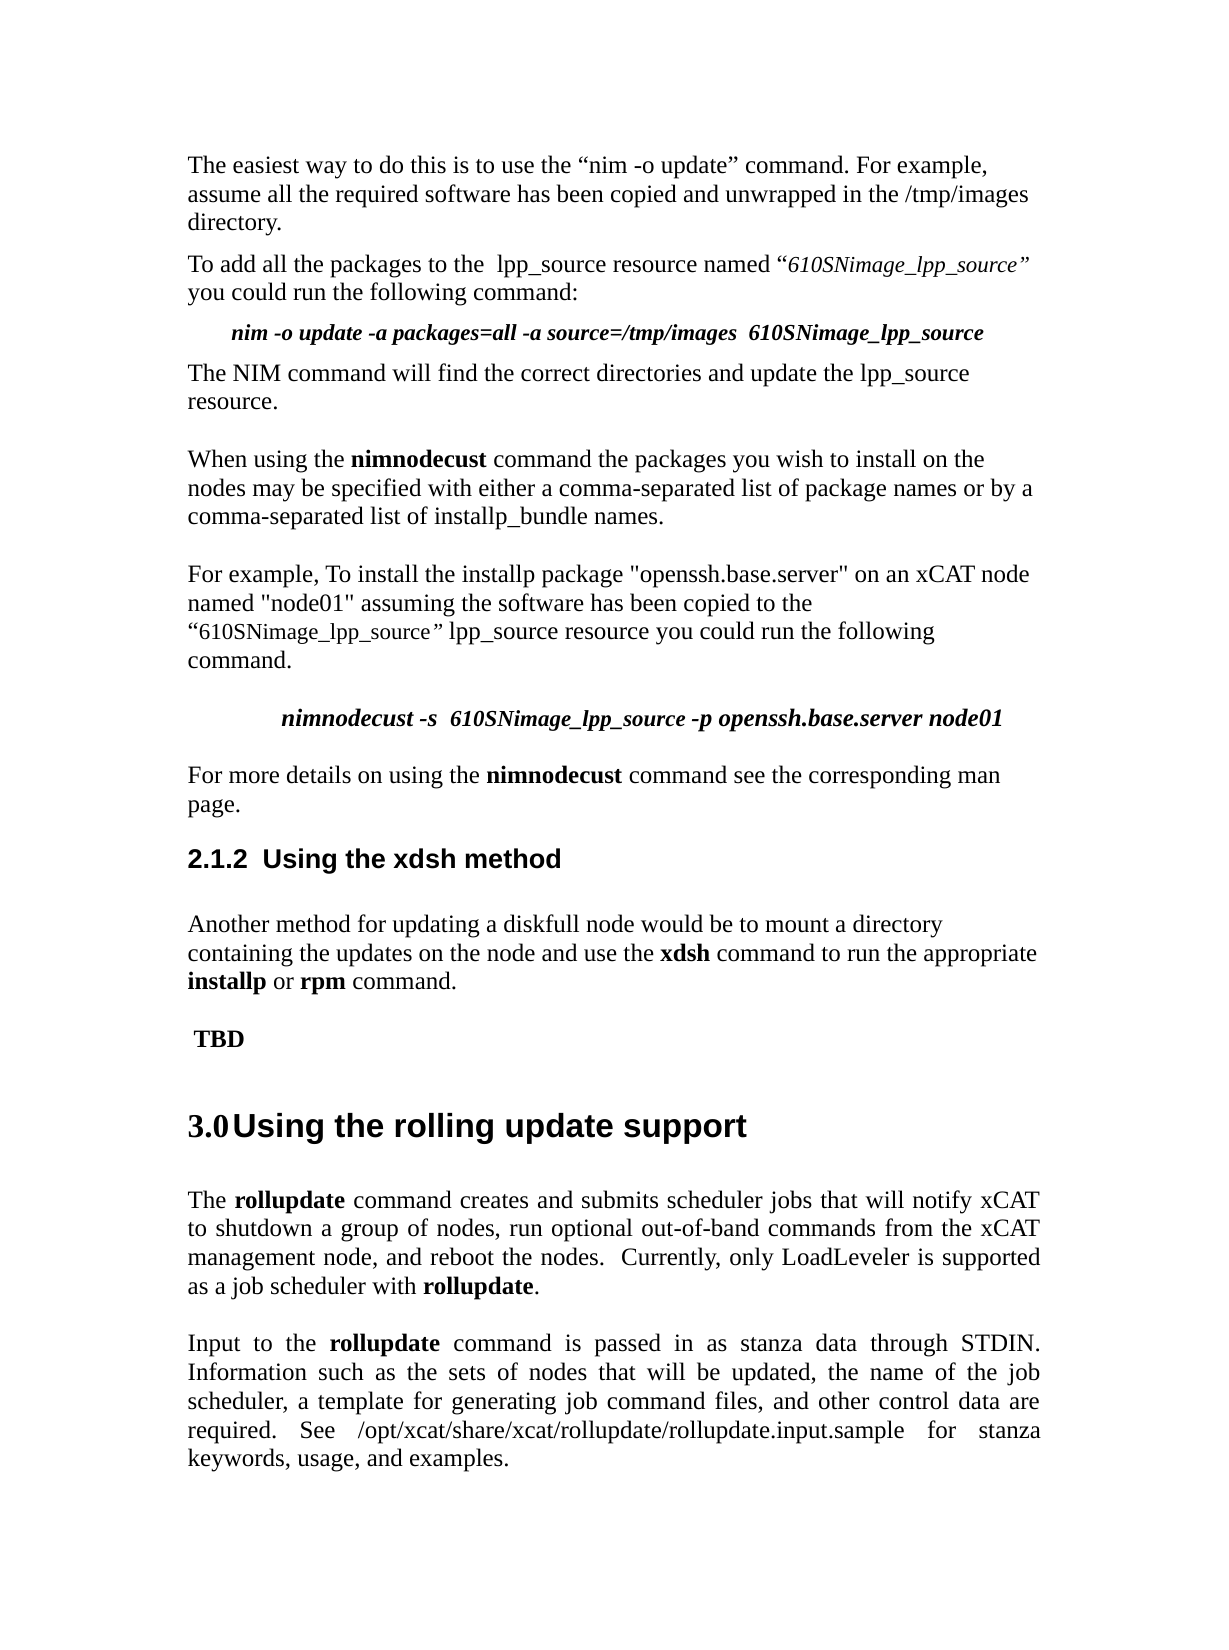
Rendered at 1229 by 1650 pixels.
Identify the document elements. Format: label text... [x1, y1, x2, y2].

text Another method for updating a diskfull node would be to mount a directory containing the updates on the node and use the xdsh command to run the appropriate installp or rpm command. [187, 909, 1041, 995]
subtitle Using the xdsh method [187, 843, 1041, 874]
subtitle Using the rolling update support [187, 1106, 1041, 1145]
text When using the nimnodecust command the packages you wish to install on the nodes may be specified with either a comma-separated list of package names or by a comma-separated list of installp_bundle names. [187, 444, 1041, 530]
text The NIM command will find the correct directories and update the lpp_source resource. [187, 358, 1041, 415]
text For more details on using the nimnodecust command see the corresponding man page. [187, 760, 1041, 818]
text nimnodecust -s 610SNimage_lpp_source -p openssh.base.server node01 [187, 703, 1041, 731]
text TBD [187, 1024, 1041, 1053]
text To add all the packages to the lpp_source resource named “610SNimage_lpp_source” you could run the following command: [187, 249, 1041, 306]
text For example, To install the installp package "openssh.base.server" on an xCAT node named "node01" assuming the software has been copied to the “610SNimage_lpp_source” lpp_source resource you could run the following command. [187, 559, 1041, 674]
text The easiest way to do this is to use the “nim -o update” command. For example, assume all the required software has been copied and unwrapped in the /tmp/images directory. [187, 150, 1041, 236]
text The rollupdate command creates and submits scheduler jobs that will notify xCAT to shutdown a group of nodes, run optional out-of-band commands from the xCAT management node, and reboot the nodes. Currently, only LoadLeveler is supported as a job scheduler with rollupdate. [187, 1185, 1041, 1300]
text nim -o update -a packages=all -a source=/tmp/images 610SNimage_lpp_source [187, 319, 1041, 345]
text Input to the rollupdate command is passed in as stanza data through STDIN. Information such as the sets of nodes that will be updated, the name of the job scheduler, a template for generating job command files, and other control data are required. See /opt/xcat/share/xcat/rollupdate/rollupdate.input.sample for stanza keywords, usage, and examples. [187, 1328, 1041, 1472]
